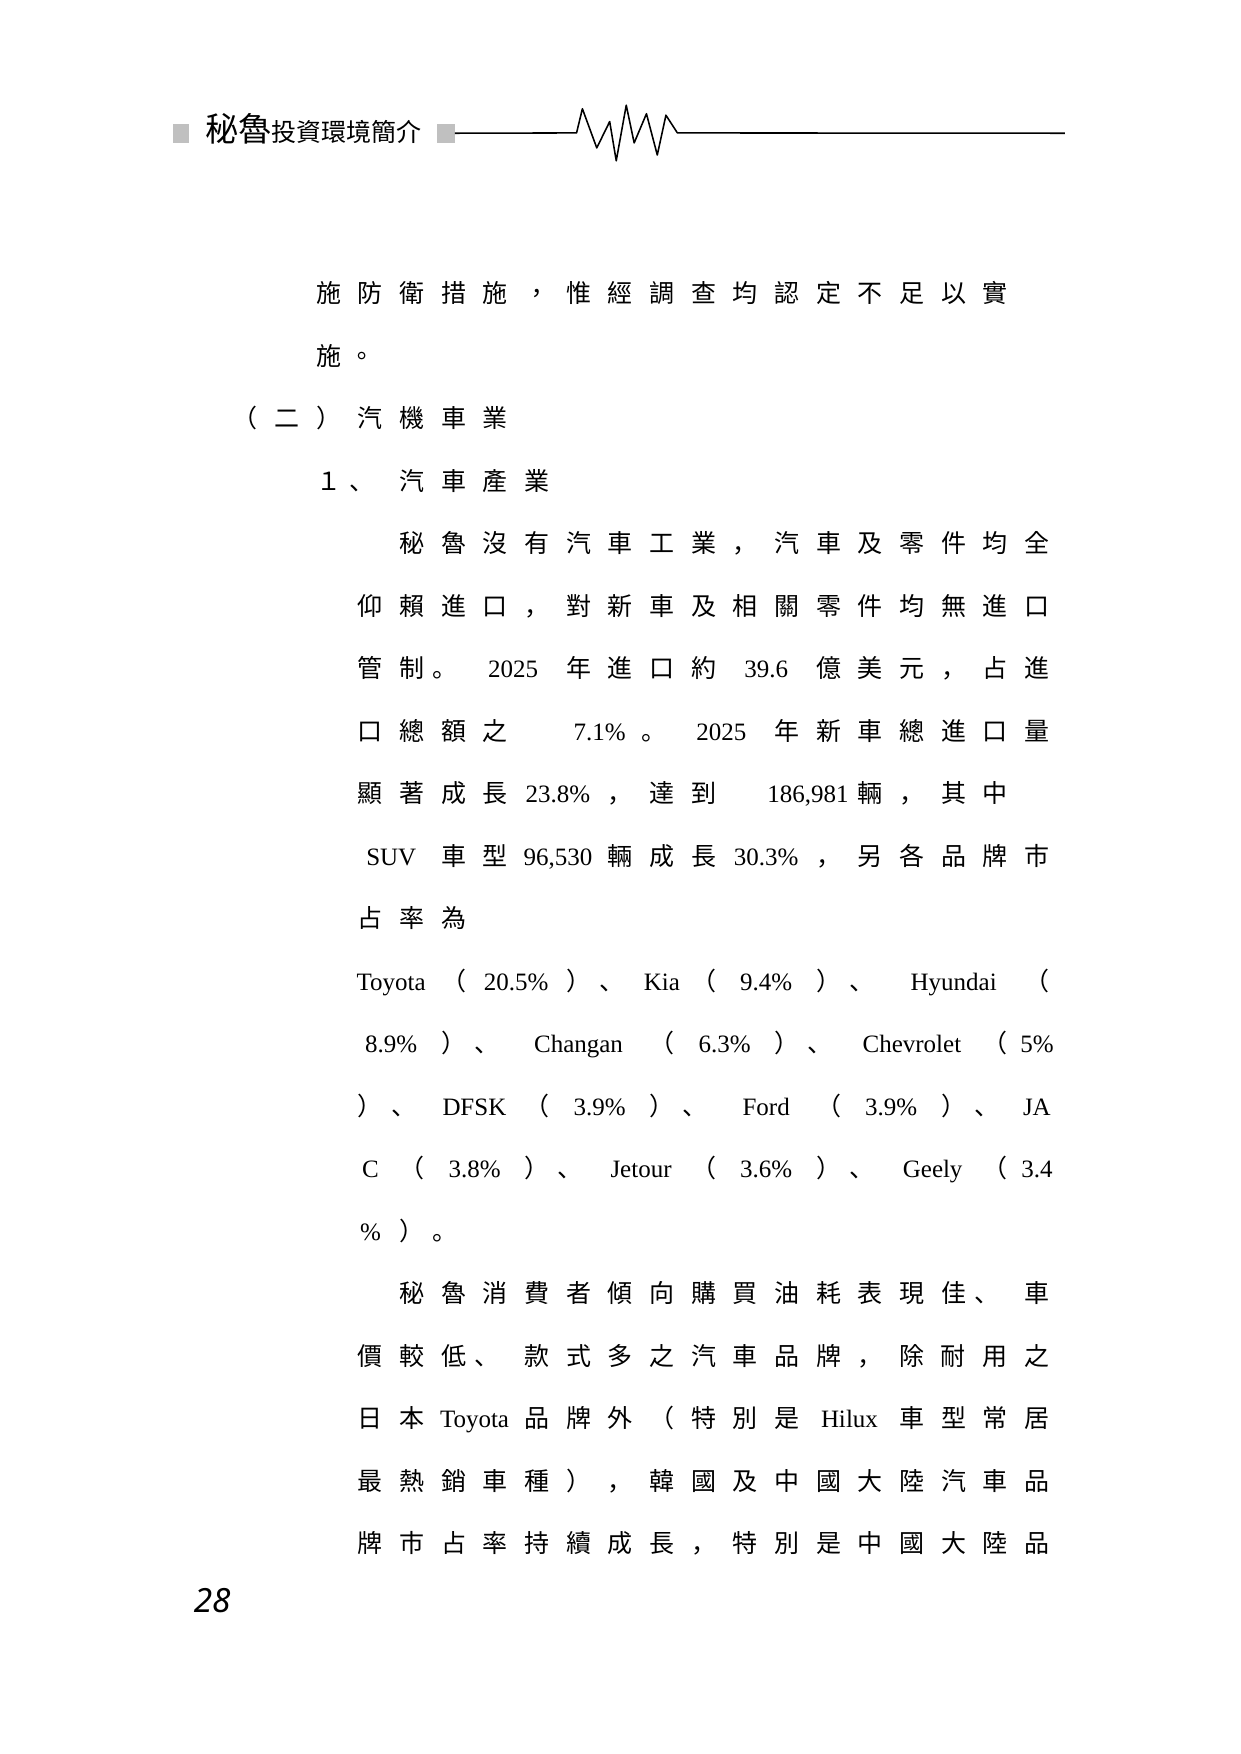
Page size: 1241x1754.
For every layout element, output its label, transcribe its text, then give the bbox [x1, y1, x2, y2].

text 秘魯消費者傾向購買油耗表現佳、車價較低、款式多之汽車品牌，除耐用之日本Toyota品牌外（特別是Hilux車型常居最熱銷車種），韓國及中國大陸汽車品牌市占率持續成長，特別是中國大陸品 [330, 1250, 1058, 1563]
text 施防衛措施，惟經調查均認定不足以實施。 [281, 250, 1058, 375]
text （二）汽機車業 [207, 375, 1058, 438]
text １、汽車產業 [281, 438, 1058, 500]
text 秘魯沒有汽車工業，汽車及零件均全仰賴進口，對新車及相關零件均無進口管制。2025 年進口約39.6億美元，占進口總額之 7.1%。2025 年新車總進口量顯著成長23.8%，達到 186,981輛，其中SUV車型96,530輛成長30.3%，另各品牌市占率為 Toyota（20.5%）、Kia（9.4%）、Hyundai（8.9%）、Changan（6.3%）、Chevrolet（5%）、DFSK（3.9%）、Ford（3.9%）、JAC（3.8%）、Jetour（3.6%）、Geely（3.4%）。 [330, 500, 1058, 1250]
